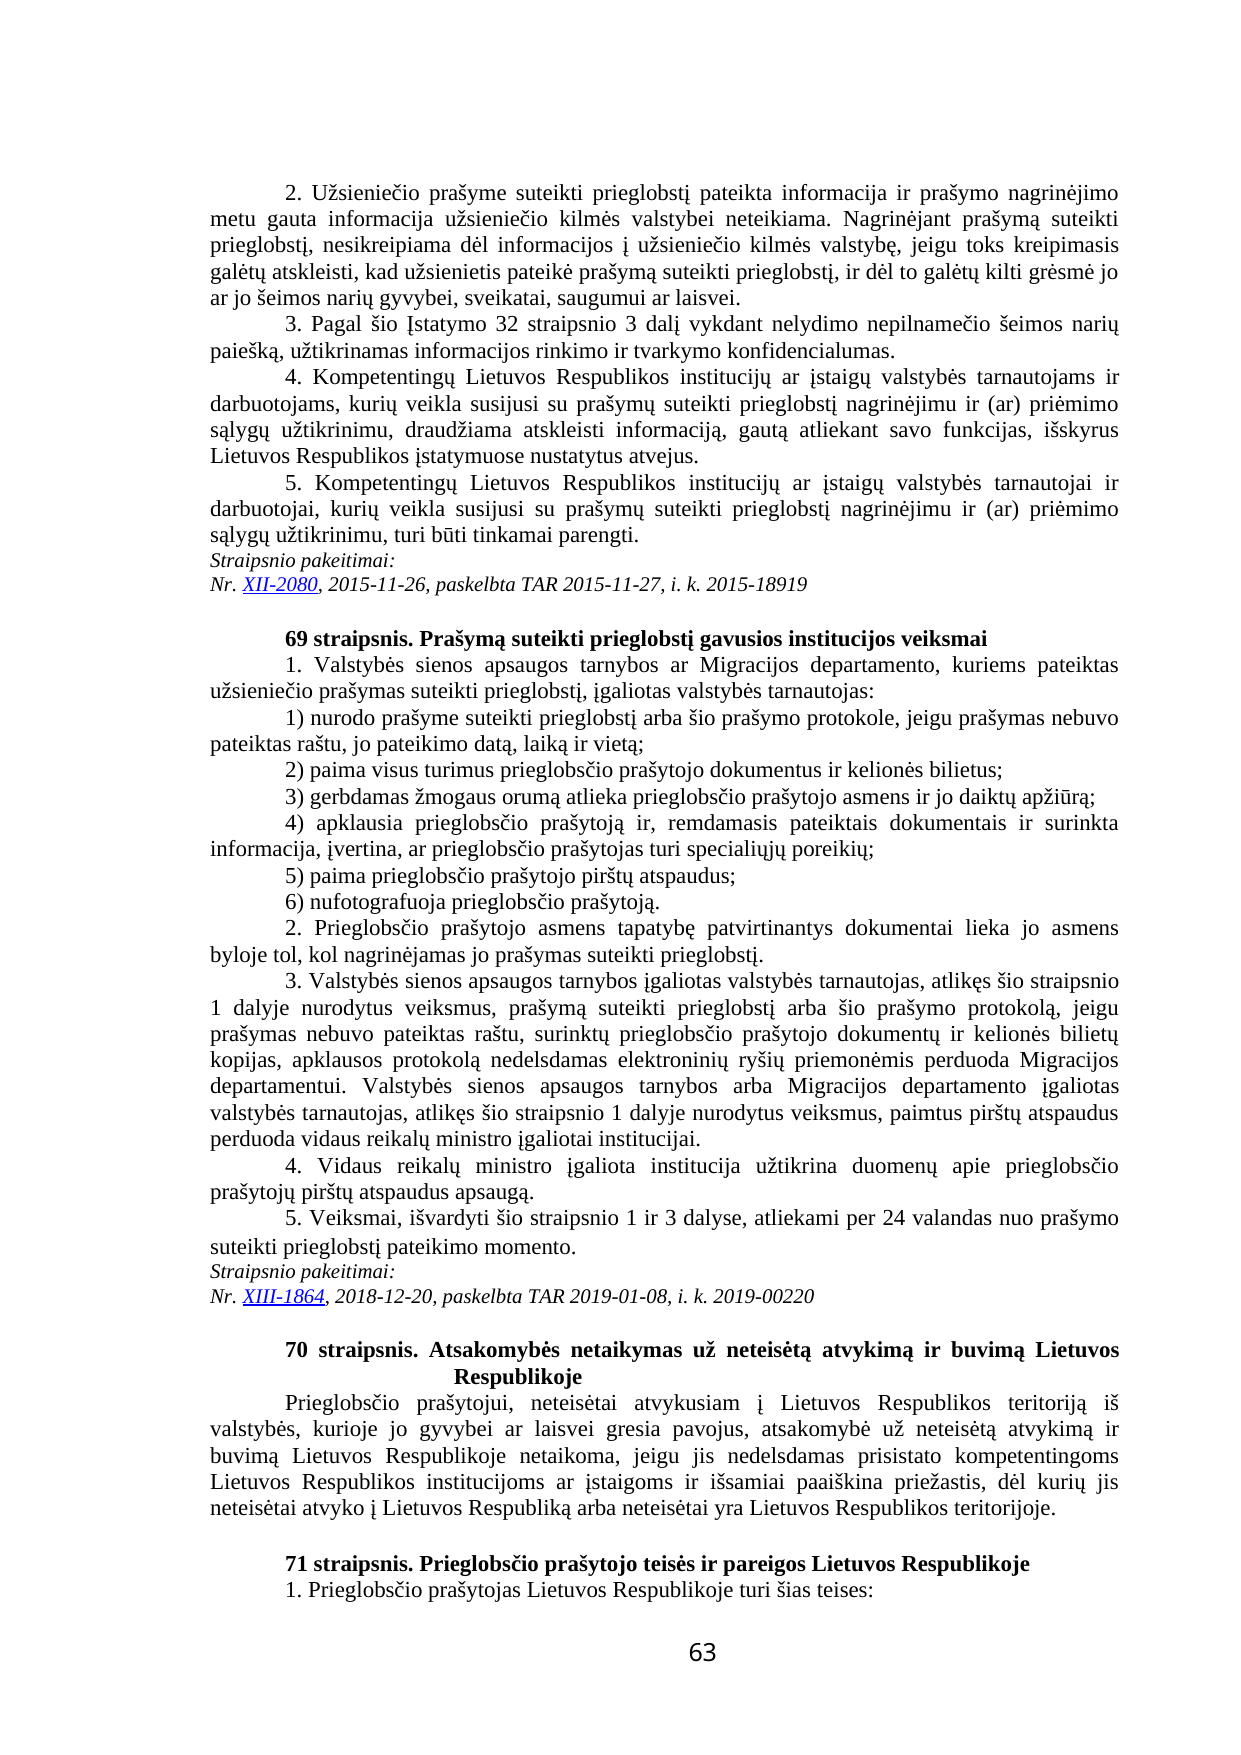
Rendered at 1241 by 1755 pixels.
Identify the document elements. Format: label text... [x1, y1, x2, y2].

text 70 straipsnis. Atsakomybės netaikymas už neteisėtą atvykimą ir buvimą Lietuvos Respublikoje [285, 1336, 1120, 1389]
text Nr. XII-2080, 2015-11-26, paskelbta TAR 2015-11-27, i. k. 2015-18919 [210, 572, 1120, 596]
text Straipsnio pakeitimai: [210, 1259, 1120, 1283]
text Prieglobsčio prašytojui, neteisėtai atvykusiam į Lietuvos Respublikos teritoriją iš valstybės, kurioje jo gyvybei ar laisvei gresia pavojus, atsakomybė už neteisėtą atvykimą ir buvimą Lietuvos Respublikoje netaikoma, jeigu jis nedelsdamas prisistato kompetentingoms Lietuvos Respublikos institucijoms ar įstaigoms ir išsamiai paaiškina priežastis, dėl kurių jis neteisėtai atvyko į Lietuvos Respubliką arba neteisėtai yra Lietuvos Respublikos teritorijoje. [210, 1389, 1120, 1521]
text 4. Vidaus reikalų ministro įgaliota institucija užtikrina duomenų apie prieglobsčio prašytojų pirštų atspaudus apsaugą. [210, 1152, 1120, 1204]
text 3) gerbdamas žmogaus orumą atlieka prieglobsčio prašytojo asmens ir jo daiktų apžiūrą; [210, 783, 1120, 809]
text 69 straipsnis. Prašymą suteikti prieglobstį gavusios institucijos veiksmai [210, 624, 1120, 651]
text 2. Užsieniečio prašyme suteikti prieglobstį pateikta informacija ir prašymo nagrinėjimo metu gauta informacija užsieniečio kilmės valstybei neteikiama. Nagrinėjant prašymą suteikti prieglobstį, nesikreipiama dėl informacijos į užsieniečio kilmės valstybę, jeigu toks kreipimasis galėtų atskleisti, kad užsienietis pateikė prašymą suteikti prieglobstį, ir dėl to galėtų kilti grėsmė jo ar jo šeimos narių gyvybei, sveikatai, saugumui ar laisvei. [210, 179, 1120, 311]
text 4) apklausia prieglobsčio prašytoją ir, remdamasis pateiktais dokumentais ir surinkta informacija, įvertina, ar prieglobsčio prašytojas turi specialiųjų poreikių; [210, 809, 1120, 862]
text Straipsnio pakeitimai: [210, 548, 1120, 572]
text 4. Kompetentingų Lietuvos Respublikos institucijų ar įstaigų valstybės tarnautojams ir darbuotojams, kurių veikla susijusi su prašymų suteikti prieglobstį nagrinėjimu ir (ar) priėmimo sąlygų užtikrinimu, draudžiama atskleisti informaciją, gautą atliekant savo funkcijas, išskyrus Lietuvos Respublikos įstatymuose nustatytus atvejus. [210, 363, 1120, 469]
text 3. Valstybės sienos apsaugos tarnybos įgaliotas valstybės tarnautojas, atlikęs šio straipsnio 1 dalyje nurodytus veiksmus, prašymą suteikti prieglobstį arba šio prašymo protokolą, jeigu prašymas nebuvo pateiktas raštu, surinktų prieglobsčio prašytojo dokumentų ir kelionės bilietų kopijas, apklausos protokolą nedelsdamas elektroninių ryšių priemonėmis perduoda Migracijos departamentui. Valstybės sienos apsaugos tarnybos arba Migracijos departamento įgaliotas valstybės tarnautojas, atlikęs šio straipsnio 1 dalyje nurodytus veiksmus, paimtus pirštų atspaudus perduoda vidaus reikalų ministro įgaliotai institucijai. [210, 967, 1120, 1152]
text 1. Prieglobsčio prašytojas Lietuvos Respublikoje turi šias teises: [210, 1576, 1120, 1602]
text 6) nufotografuoja prieglobsčio prašytoją. [210, 888, 1120, 914]
text 3. Pagal šio Įstatymo 32 straipsnio 3 dalį vykdant nelydimo nepilnamečio šeimos narių paiešką, užtikrinamas informacijos rinkimo ir tvarkymo konfidencialumas. [210, 311, 1120, 363]
text 5) paima prieglobsčio prašytojo pirštų atspaudus; [210, 862, 1120, 888]
text 5. Veiksmai, išvardyti šio straipsnio 1 ir 3 dalyse, atliekami per 24 valandas nuo prašymo suteikti prieglobstį pateikimo momento. [210, 1204, 1120, 1259]
text 5. Kompetentingų Lietuvos Respublikos institucijų ar įstaigų valstybės tarnautojai ir darbuotojai, kurių veikla susijusi su prašymų suteikti prieglobstį nagrinėjimu ir (ar) priėmimo sąlygų užtikrinimu, turi būti tinkamai parengti. [210, 469, 1120, 548]
text Nr. XIII-1864, 2018-12-20, paskelbta TAR 2019-01-08, i. k. 2019-00220 [210, 1283, 1120, 1308]
text 71 straipsnis. Prieglobsčio prašytojo teisės ir pareigos Lietuvos Respublikoje [210, 1549, 1120, 1576]
text 1. Valstybės sienos apsaugos tarnybos ar Migracijos departamento, kuriems pateiktas užsieniečio prašymas suteikti prieglobstį, įgaliotas valstybės tarnautojas: [210, 651, 1120, 704]
text 2. Prieglobsčio prašytojo asmens tapatybę patvirtinantys dokumentai lieka jo asmens byloje tol, kol nagrinėjamas jo prašymas suteikti prieglobstį. [210, 914, 1120, 967]
text 2) paima visus turimus prieglobsčio prašytojo dokumentus ir kelionės bilietus; [210, 756, 1120, 783]
text 1) nurodo prašyme suteikti prieglobstį arba šio prašymo protokole, jeigu prašymas nebuvo pateiktas raštu, jo pateikimo datą, laiką ir vietą; [210, 704, 1120, 756]
